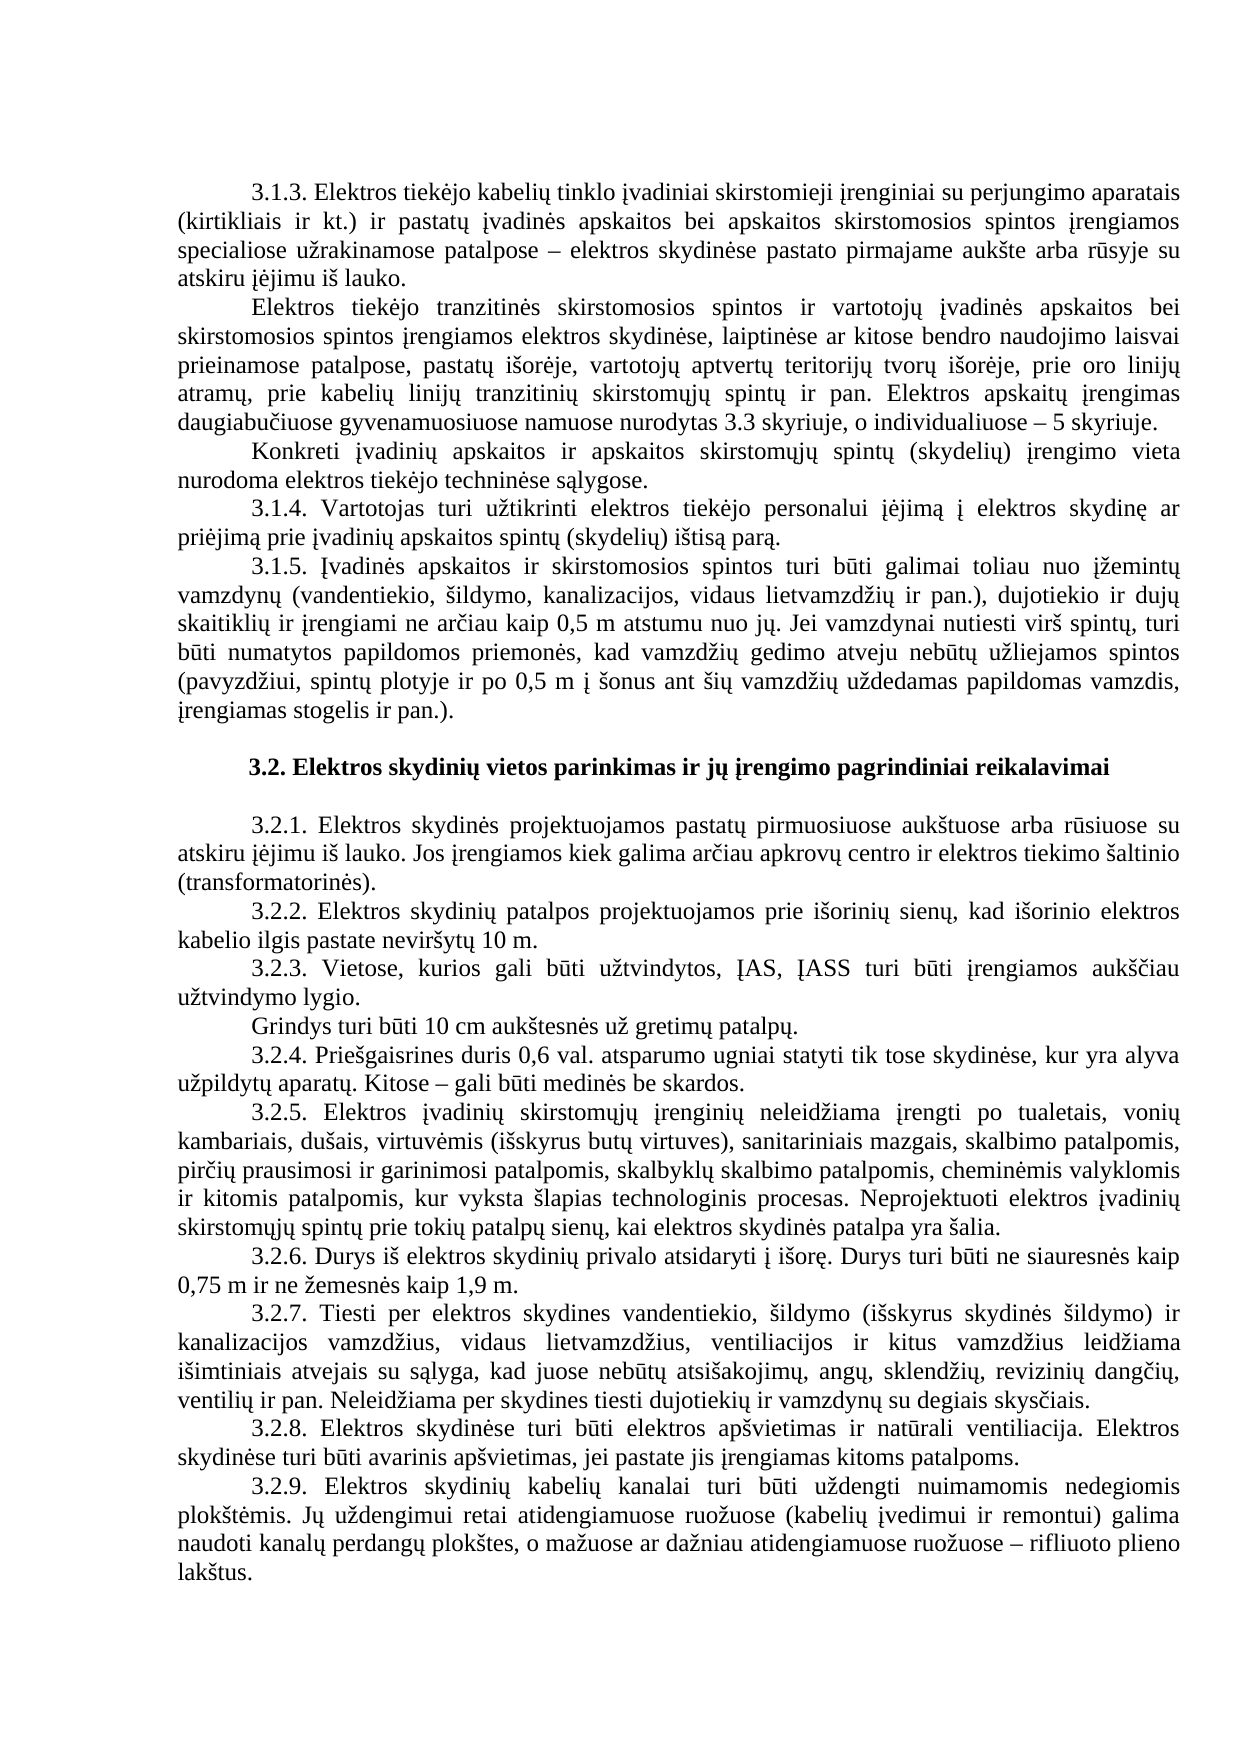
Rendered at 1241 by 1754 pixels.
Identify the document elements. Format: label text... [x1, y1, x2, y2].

text 3.2.2. Elektros skydinių patalpos projektuojamos prie išorinių sienų, kad išorinio elektros kabelio ilgis pastate neviršytų 10 m. [177, 896, 1181, 953]
text 3.2.4. Priešgaisrines duris 0,6 val. atsparumo ugniai statyti tik tose skydinėse, kur yra alyva užpildytų aparatų. Kitose – gali būti medinės be skardos. [177, 1040, 1181, 1097]
text 3.2.7. Tiesti per elektros skydines vandentiekio, šildymo (išskyrus skydinės šildymo) ir kanalizacijos vamzdžius, vidaus lietvamzdžius, ventiliacijos ir kitus vamzdžius leidžiama išimtiniais atvejais su sąlyga, kad juose nebūtų atsišakojimų, angų, sklendžių, revizinių dangčių, ventilių ir pan. Neleidžiama per skydines tiesti dujotiekių ir vamzdynų su degiais skysčiais. [177, 1298, 1181, 1413]
text 3.2.9. Elektros skydinių kabelių kanalai turi būti uždengti nuimamomis nedegiomis plokštėmis. Jų uždengimui retai atidengiamuose ruožuose (kabelių įvedimui ir remontui) galima naudoti kanalų perdangų plokštes, o mažuose ar dažniau atidengiamuose ruožuose – rifliuoto plieno lakštus. [177, 1471, 1181, 1586]
text 3.1.3. Elektros tiekėjo kabelių tinklo įvadiniai skirstomieji įrenginiai su perjungimo aparatais (kirtikliais ir kt.) ir pastatų įvadinės apskaitos bei apskaitos skirstomosios spintos įrengiamos specialiose užrakinamose patalpose – elektros skydinėse pastato pirmajame aukšte arba rūsyje su atskiru įėjimu iš lauko. [177, 177, 1181, 292]
text 3.2.8. Elektros skydinėse turi būti elektros apšvietimas ir natūrali ventiliacija. Elektros skydinėse turi būti avarinis apšvietimas, jei pastate jis įrengiamas kitoms patalpoms. [177, 1413, 1181, 1471]
text 3.1.5. Įvadinės apskaitos ir skirstomosios spintos turi būti galimai toliau nuo įžemintų vamzdynų (vandentiekio, šildymo, kanalizacijos, vidaus lietvamzdžių ir pan.), dujotiekio ir dujų skaitiklių ir įrengiami ne arčiau kaip 0,5 m atstumu nuo jų. Jei vamzdynai nutiesti virš spintų, turi būti numatytos papildomos priemonės, kad vamzdžių gedimo atveju nebūtų užliejamos spintos (pavyzdžiui, spintų plotyje ir po 0,5 m į šonus ant šių vamzdžių uždedamas papildomas vamzdis, įrengiamas stogelis ir pan.). [177, 551, 1181, 723]
text 3.2.1. Elektros skydinės projektuojamos pastatų pirmuosiuose aukštuose arba rūsiuose su atskiru įėjimu iš lauko. Jos įrengiamos kiek galima arčiau apkrovų centro ir elektros tiekimo šaltinio (transformatorinės). [177, 810, 1181, 896]
text Elektros tiekėjo tranzitinės skirstomosios spintos ir vartotojų įvadinės apskaitos bei skirstomosios spintos įrengiamos elektros skydinėse, laiptinėse ar kitose bendro naudojimo laisvai prieinamose patalpose, pastatų išorėje, vartotojų aptvertų teritorijų tvorų išorėje, prie oro linijų atramų, prie kabelių linijų tranzitinių skirstomųjų spintų ir pan. Elektros apskaitų įrengimas daugiabučiuose gyvenamuosiuose namuose nurodytas 3.3 skyriuje, o individualiuose – 5 skyriuje. [177, 292, 1181, 436]
text 3.2.6. Durys iš elektros skydinių privalo atsidaryti į išorę. Durys turi būti ne siauresnės kaip 0,75 m ir ne žemesnės kaip 1,9 m. [177, 1241, 1181, 1298]
text Konkreti įvadinių apskaitos ir apskaitos skirstomųjų spintų (skydelių) įrengimo vieta nurodoma elektros tiekėjo techninėse sąlygose. [177, 436, 1181, 493]
text 3.1.4. Vartotojas turi užtikrinti elektros tiekėjo personalui įėjimą į elektros skydinę ar priėjimą prie įvadinių apskaitos spintų (skydelių) ištisą parą. [177, 493, 1181, 551]
text 3.2.5. Elektros įvadinių skirstomųjų įrenginių neleidžiama įrengti po tualetais, vonių kambariais, dušais, virtuvėmis (išskyrus butų virtuves), sanitariniais mazgais, skalbimo patalpomis, pirčių prausimosi ir garinimosi patalpomis, skalbyklų skalbimo patalpomis, cheminėmis valyklomis ir kitomis patalpomis, kur vyksta šlapias technologinis procesas. Neprojektuoti elektros įvadinių skirstomųjų spintų prie tokių patalpų sienų, kai elektros skydinės patalpa yra šalia. [177, 1097, 1181, 1241]
text Grindys turi būti 10 cm aukštesnės už gretimų patalpų. [177, 1011, 1181, 1040]
text 3.2. Elektros skydinių vietos parinkimas ir jų įrengimo pagrindiniai reikalavimai [177, 752, 1181, 781]
text 3.2.3. Vietose, kurios gali būti užtvindytos, ĮAS, ĮASS turi būti įrengiamos aukščiau užtvindymo lygio. [177, 953, 1181, 1011]
